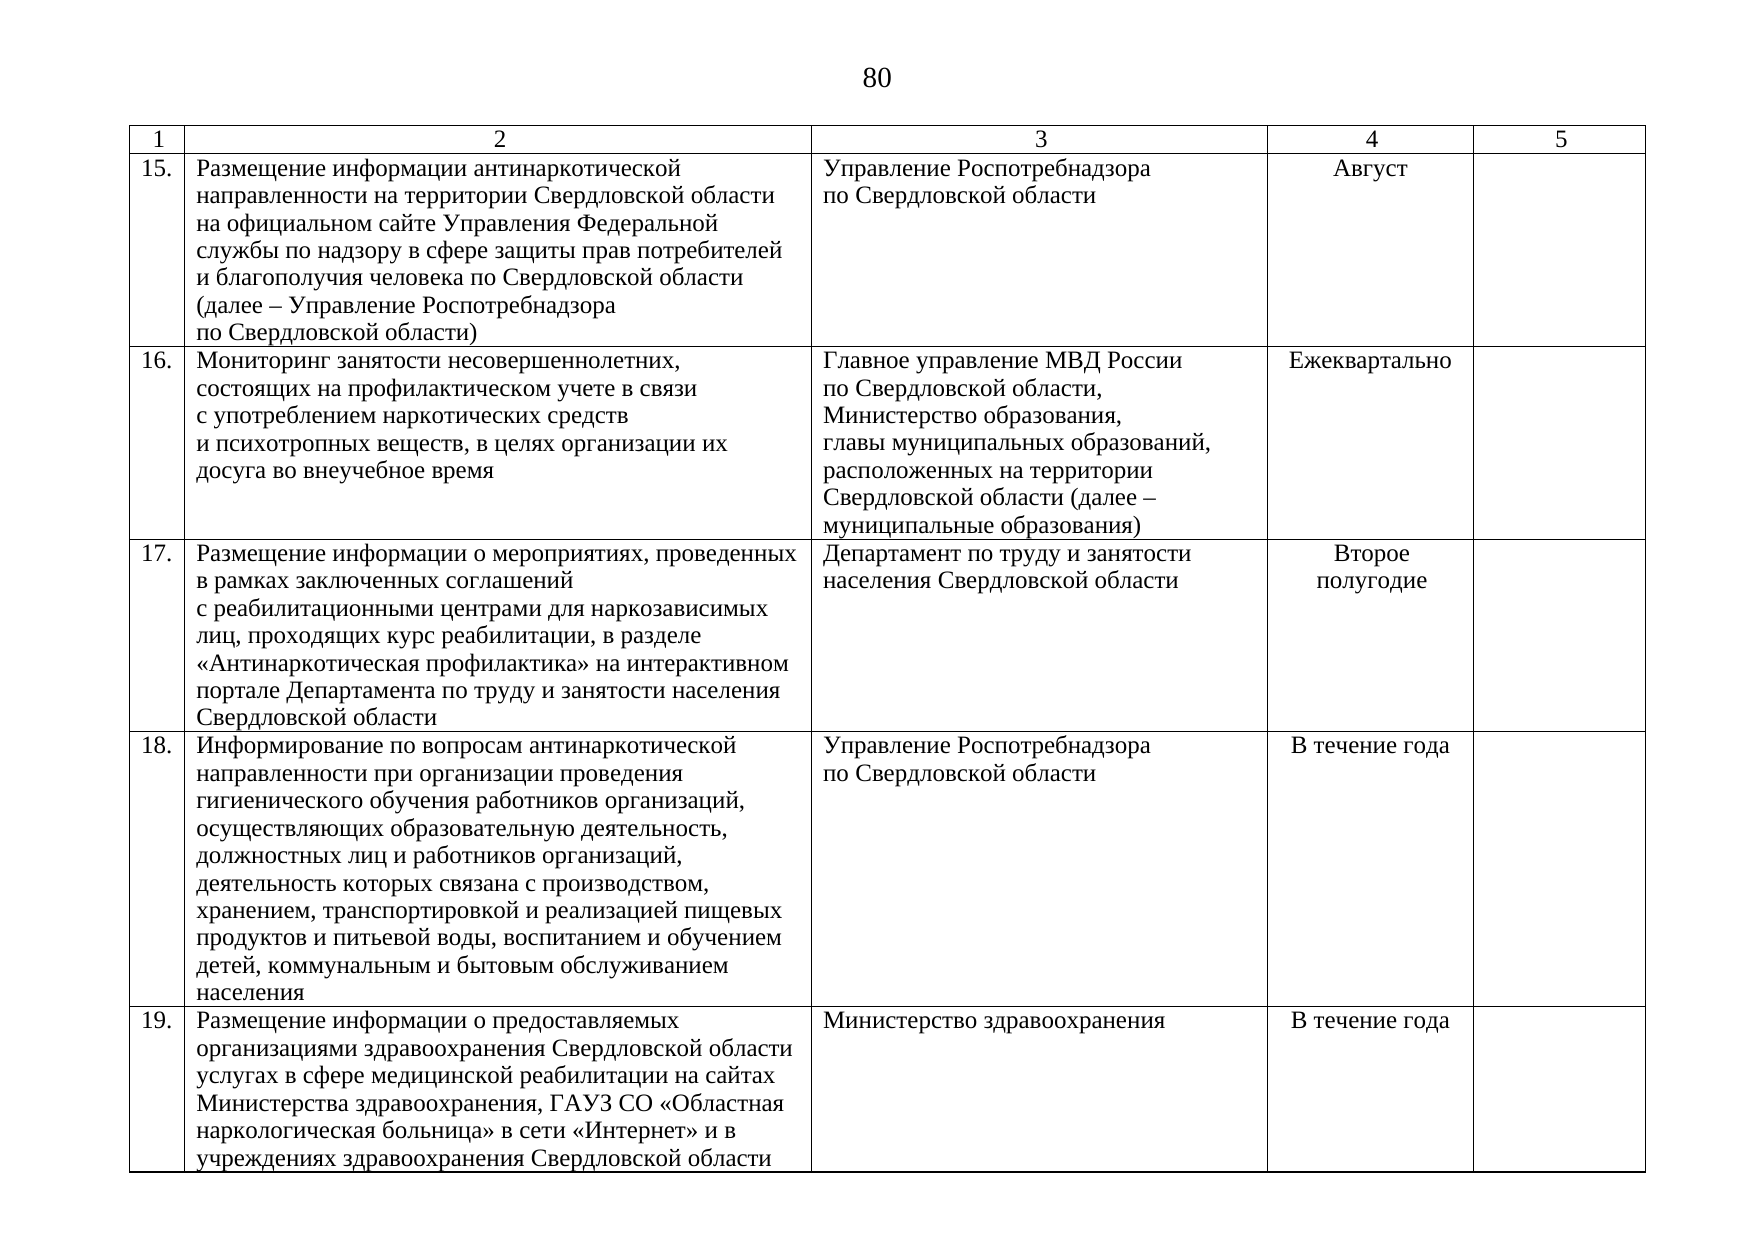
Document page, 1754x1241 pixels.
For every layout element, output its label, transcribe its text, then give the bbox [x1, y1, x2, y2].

table_cell [1474, 347, 1645, 538]
table_header 2 [185, 126, 811, 153]
table_cell [1474, 154, 1645, 346]
table_header 5 [1474, 126, 1645, 153]
table_cell [130, 347, 184, 538]
table_cell Мониторинг занятости несовершеннолетних, состоящих на профилактическом учете в связи с употреблением наркотических средств и психотропных веществ, в целях организации их досуга во внеучебное время [185, 347, 811, 538]
table_cell Размещение информации о мероприятиях, проведенных в рамках заключенных соглашений с реабилитационными центрами для наркозависимых лиц, проходящих курс реабилитации, в разделе «Антинаркотическая профилактика» на интерактивном портале Департамента по труду и занятости населения Свердловской области [185, 540, 811, 731]
table_cell Департамент по труду и занятости населения Свердловской области [812, 540, 1267, 731]
table_cell Главное управление МВД России по Свердловской области, Министерство образования, главы муниципальных образований, расположенных на территории Свердловской области (далее – муниципальные образования) [812, 347, 1267, 538]
table_cell [1474, 732, 1645, 1006]
table_cell Информирование по вопросам антинаркотической направленности при организации проведения гигиенического обучения работников организаций, осуществляющих образовательную деятельность, должностных лиц и работников организаций, деятельность которых связана с производством, хранением, транспортировкой и реализацией пищевых продуктов и питьевой воды, воспитанием и обучением детей, коммунальным и бытовым обслуживанием населения [185, 732, 811, 1006]
table_cell [1474, 1007, 1645, 1171]
table_cell [130, 732, 184, 1006]
table_cell Размещение информации антинаркотической направленности на территории Свердловской области на официальном сайте Управления Федеральной службы по надзору в сфере защиты прав потребителей и благополучия человека по Свердловской области (далее – Управление Роспотребнадзора по Свердловской области) [185, 154, 811, 346]
table_header 4 [1268, 126, 1473, 153]
table_cell Второе полугодие [1268, 540, 1473, 731]
table_cell [130, 540, 184, 731]
table_cell Министерство здравоохранения [812, 1007, 1267, 1171]
table_cell [130, 1007, 184, 1171]
table_header 1 [130, 126, 184, 153]
table_cell Управление Роспотребнадзора по Свердловской области [812, 732, 1267, 1006]
table_cell Ежеквартально [1268, 347, 1473, 538]
table_cell Размещение информации о предоставляемых организациями здравоохранения Свердловской области услугах в сфере медицинской реабилитации на сайтах Министерства здравоохранения, ГАУЗ СО «Областная наркологическая больница» в сети «Интернет» и в учреждениях здравоохранения Свердловской области [185, 1007, 811, 1171]
table_cell Август [1268, 154, 1473, 346]
table_cell В течение года [1268, 732, 1473, 1006]
table_cell [1474, 540, 1645, 731]
table_cell В течение года [1268, 1007, 1473, 1171]
table_cell [130, 154, 184, 346]
table_cell Управление Роспотребнадзора по Свердловской области [812, 154, 1267, 346]
table_header 3 [812, 126, 1267, 153]
